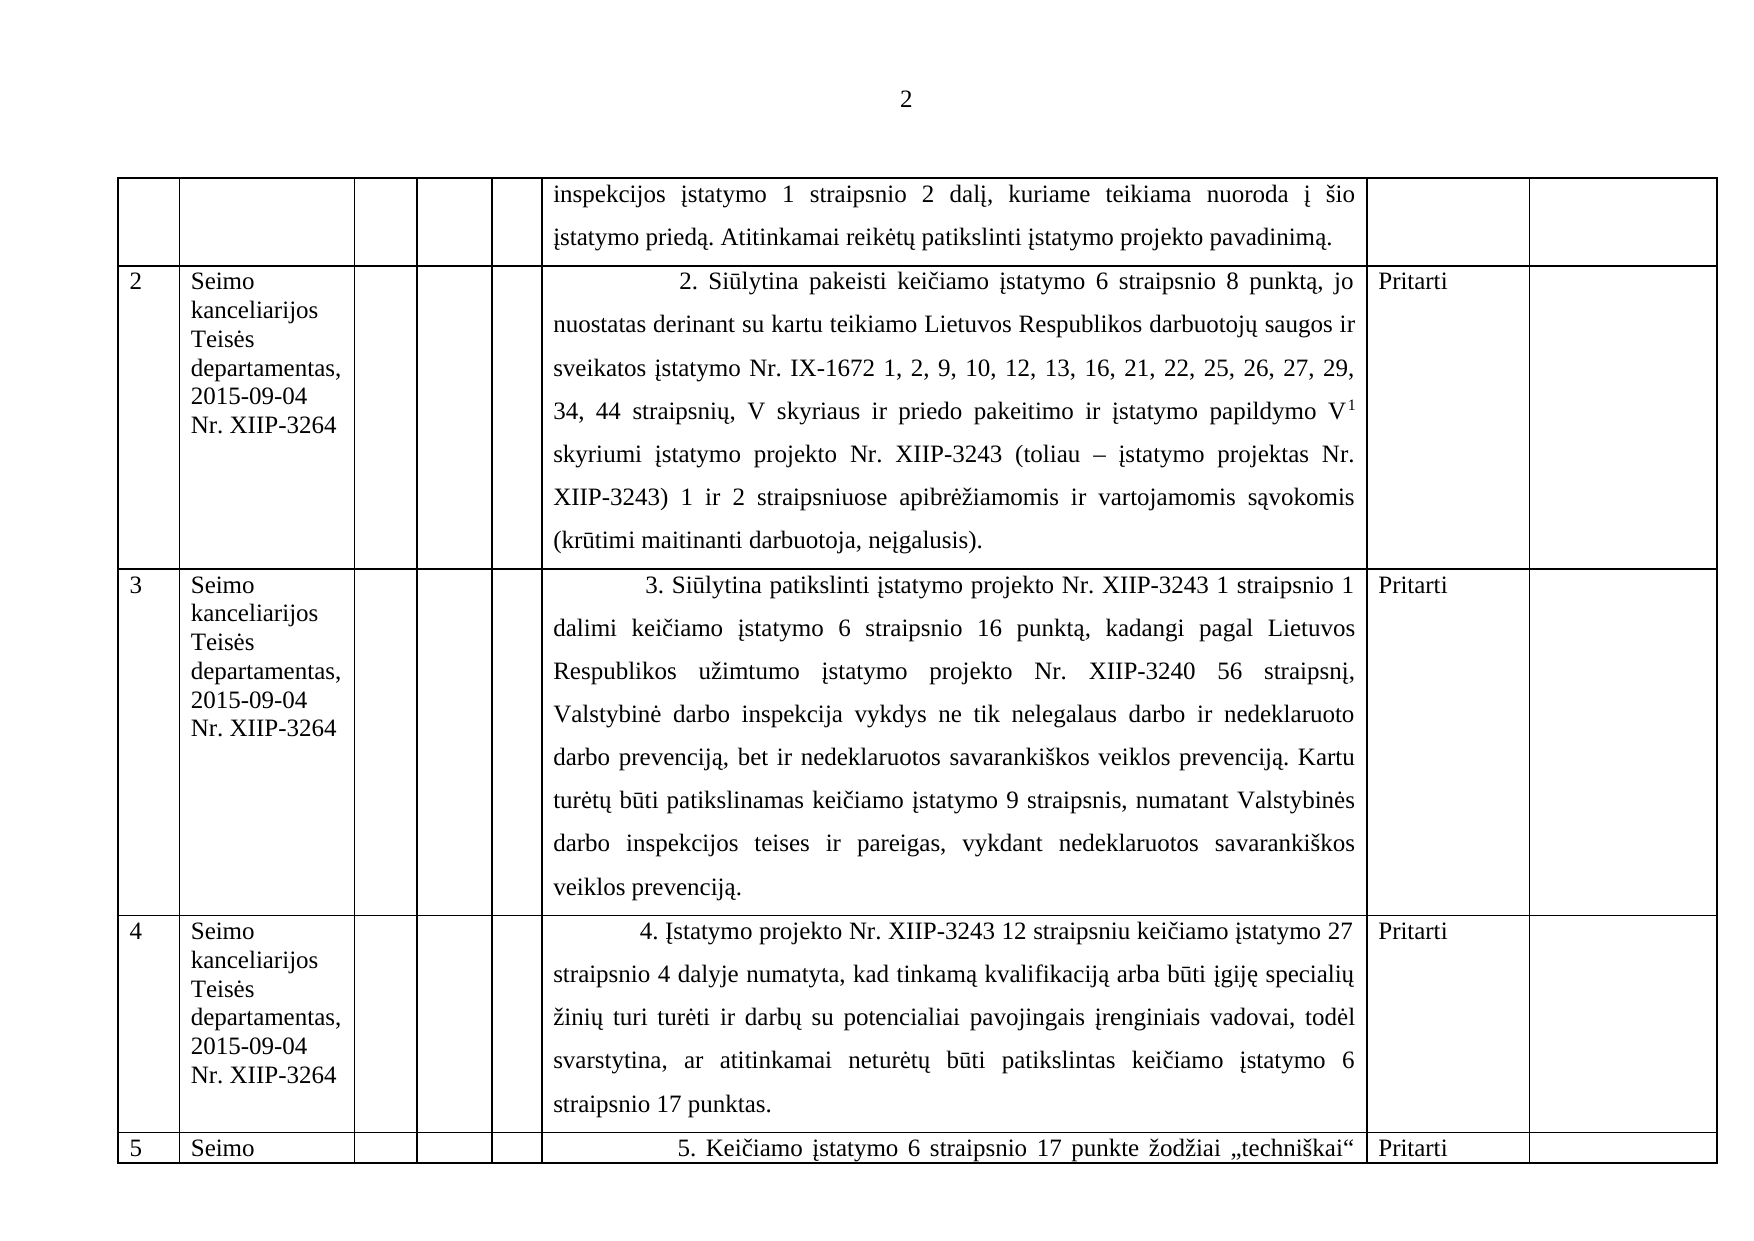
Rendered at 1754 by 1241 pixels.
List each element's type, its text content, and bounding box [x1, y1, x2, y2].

table_cell Seimo [180, 1133, 354, 1162]
table_cell Pritarti [1368, 570, 1529, 915]
table_cell 3. Siūlytina patikslinti įstatymo projekto Nr. XIIP-3243 1 straipsnio 1 dalimi keičiamo įstatymo 6 straipsnio 16 punktą, kadangi pagal Lietuvos Respublikos užimtumo įstatymo projekto Nr. XIIP-3240 56 straipsnį, Valstybinė darbo inspekcija vykdys ne tik nelegalaus darbo ir nedeklaruoto darbo prevenciją, bet ir nedeklaruotos savarankiškos veiklos prevenciją. Kartu turėtų būti patikslinamas keičiamo įstatymo 9 straipsnis, numatant Valstybinės darbo inspekcijos teises ir pareigas, vykdant nedeklaruotos savarankiškos veiklos prevenciją. [543, 570, 1366, 915]
table_cell 5. Keičiamo įstatymo 6 straipsnio 17 punkte žodžiai „techniškai“ [543, 1133, 1366, 1162]
table_cell [355, 267, 416, 568]
table_cell 5 [119, 1133, 179, 1162]
table_cell [493, 570, 541, 915]
table_cell [1530, 570, 1716, 915]
table_cell [493, 916, 541, 1132]
table_cell Pritarti [1368, 267, 1529, 568]
table_cell Seimo kanceliarijos Teisės departamentas, 2015-09-04 Nr. XIIP-3264 [180, 570, 354, 915]
table_cell [355, 179, 416, 265]
table_cell [493, 179, 541, 265]
table_cell Seimo kanceliarijos Teisės departamentas, 2015-09-04 Nr. XIIP-3264 [180, 267, 354, 568]
table_cell [1530, 1133, 1716, 1162]
table_cell [355, 1133, 416, 1162]
table_cell Pritarti [1368, 916, 1529, 1132]
table_cell Pritarti [1368, 1133, 1529, 1162]
table_cell [493, 1133, 541, 1162]
table_cell 2 [119, 267, 179, 568]
table_cell [1530, 267, 1716, 568]
table_cell [1368, 179, 1529, 265]
table_cell 3 [119, 570, 179, 915]
table_cell [180, 179, 354, 265]
table_cell 4 [119, 916, 179, 1132]
table_cell [418, 916, 491, 1132]
table_cell inspekcijos įstatymo 1 straipsnio 2 dalį, kuriame teikiama nuoroda į šio įstatymo priedą. Atitinkamai reikėtų patikslinti įstatymo projekto pavadinimą. [543, 179, 1366, 265]
table_cell 2. Siūlytina pakeisti keičiamo įstatymo 6 straipsnio 8 punktą, jo nuostatas derinant su kartu teikiamo Lietuvos Respublikos darbuotojų saugos ir sveikatos įstatymo Nr. IX-1672 1, 2, 9, 10, 12, 13, 16, 21, 22, 25, 26, 27, 29, 34, 44 straipsnių, V skyriaus ir priedo pakeitimo ir įstatymo papildymo V1 skyriumi įstatymo projekto Nr. XIIP-3243 (toliau – įstatymo projektas Nr. XIIP-3243) 1 ir 2 straipsniuose apibrėžiamomis ir vartojamomis sąvokomis (krūtimi maitinanti darbuotoja, neįgalusis). [543, 267, 1366, 568]
table_cell [355, 570, 416, 915]
table_cell [418, 570, 491, 915]
table_cell [418, 179, 491, 265]
table_cell [1530, 179, 1716, 265]
table_cell [493, 267, 541, 568]
table_cell [355, 916, 416, 1132]
table_cell Seimo kanceliarijos Teisės departamentas, 2015-09-04 Nr. XIIP-3264 [180, 916, 354, 1132]
table_cell [1530, 916, 1716, 1132]
table_cell [418, 1133, 491, 1162]
table_cell [418, 267, 491, 568]
table_cell [119, 179, 179, 265]
table_cell 4. Įstatymo projekto Nr. XIIP-3243 12 straipsniu keičiamo įstatymo 27 straipsnio 4 dalyje numatyta, kad tinkamą kvalifikaciją arba būti įgiję specialių žinių turi turėti ir darbų su potencialiai pavojingais įrenginiais vadovai, todėl svarstytina, ar atitinkamai neturėtų būti patikslintas keičiamo įstatymo 6 straipsnio 17 punktas. [543, 916, 1366, 1132]
